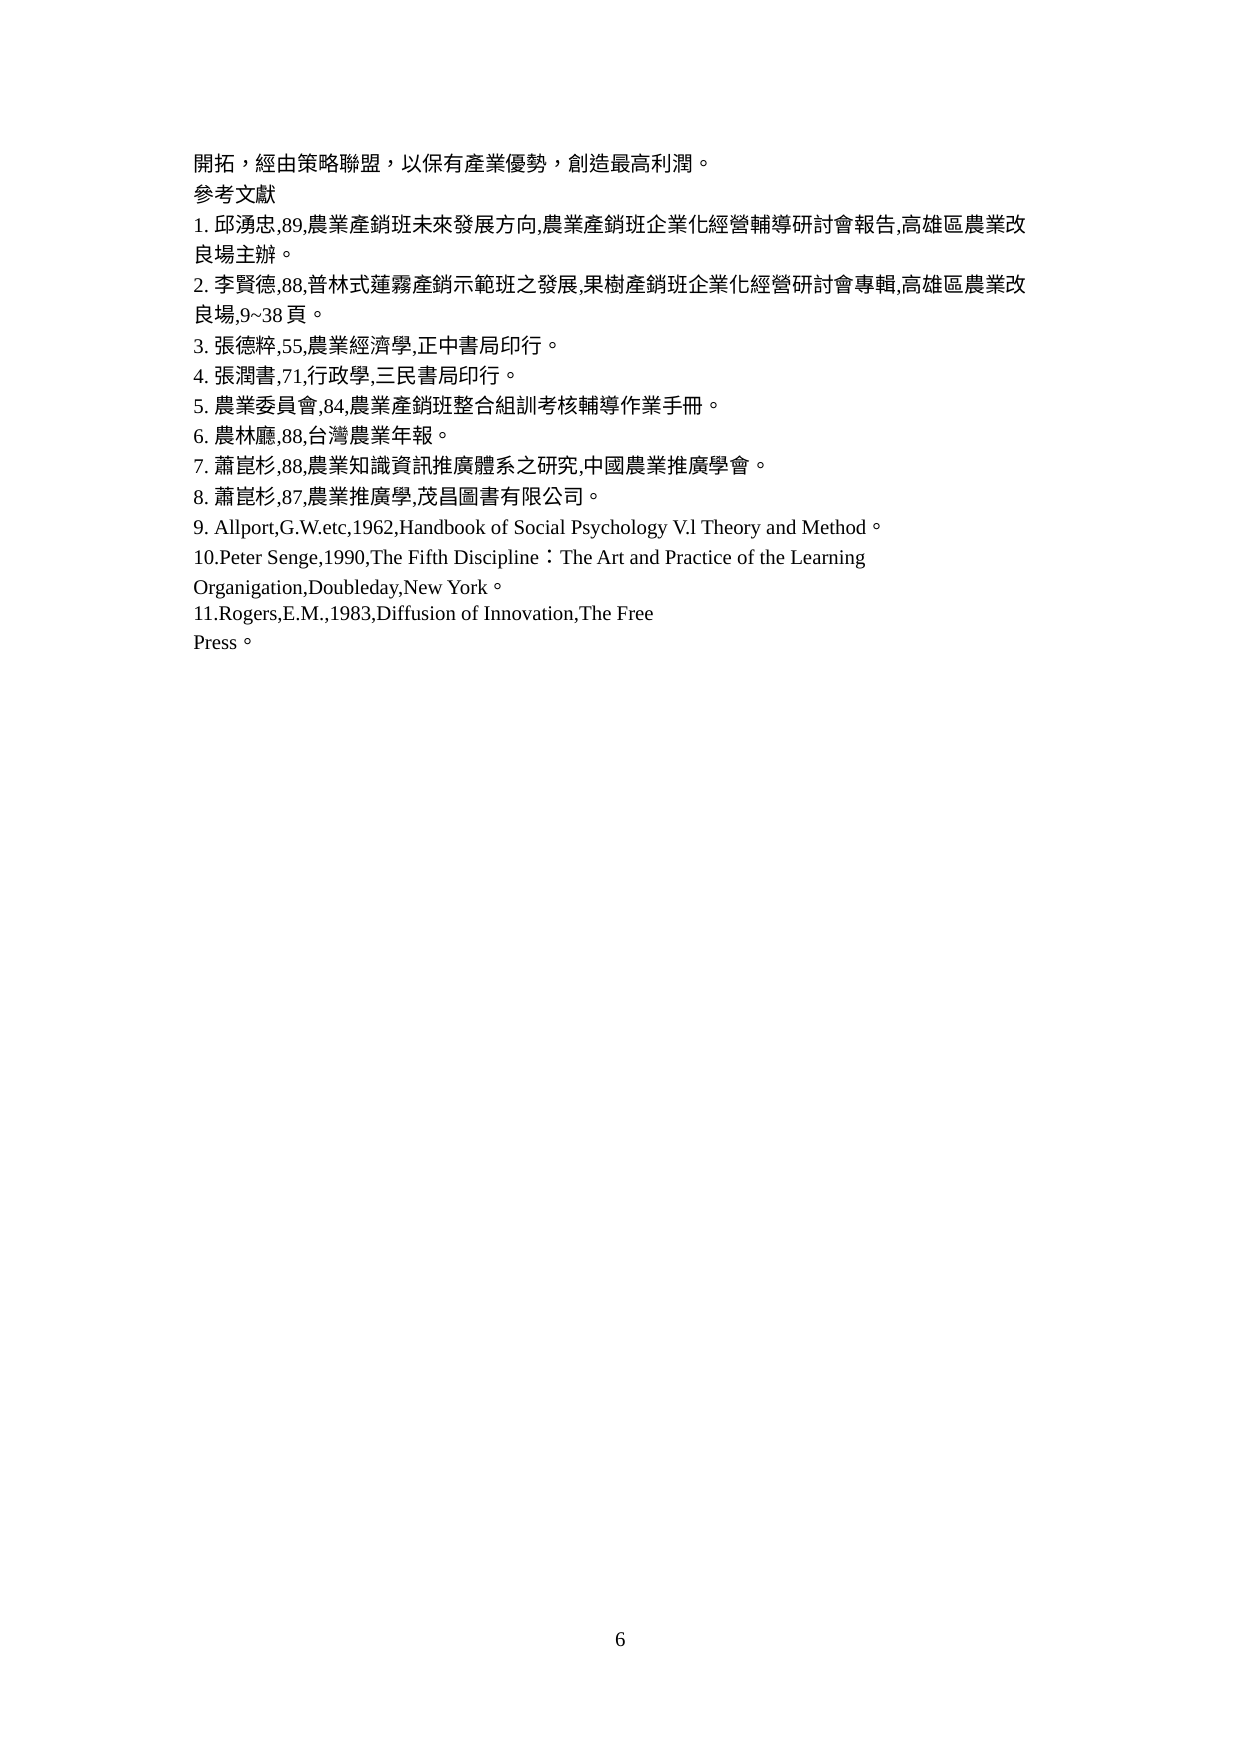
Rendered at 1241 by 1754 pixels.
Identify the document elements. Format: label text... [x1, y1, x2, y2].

text 三、 學習型組織 今日世界愈來愈複雜，變化也愈來愈大，資訊傳播也愈來愈快，不論對於個人或公司組織，對於如何提高自己或組織的開創力或適應力都非常重要，對於農業產銷班組來說，未來發展的願景、目標、過程與結果也都很重要，而不斷學習就是未來發展的原動力。 根據聖吉(Peter Senge，1990)學習型組織概念，他認為學習型組織就是一群不斷提高自我能力，以達成未來願景的組織。又認為學習雖是傳統名詞，但涵義甚深，絕不是只有吸收資訊而已，而還要學習如何改變個人與組織，透過生產過程，追求結果，達到目標。聖吉認為一個學習型組織應該具備五項要素，吾等認為亦可應用在農業產銷班，其學習型組織理念如下： 1. 系統性思考(system's thinking) 一個正常運作的農業產銷班組內部的所有事情，應該是相互關聯的，例如產銷班雖有班長、副班長、書記、行政組、生產組、行銷組、企劃組、會計組或監察組等不同類組，但根據系統類型理論，產銷班內部業務的衍化與外部的成長，總會重複出現某些共同或交織的問題。 2. 自我超越(personal mastery) 包括管理能力、專業技能與心理成長三方面，尤其在心理成長方面，是指開放個人心胸，不閉鎖，能面對外來挑戰，尤其對於愈來愈變動不居的現實社會，將能夠採取一種創意風格，主動出擊，而不是一種被動態度，只能跟著人家走。所以，產銷班員不僅要不斷地學習，俾能更清楚地了解時下的現實狀況，亦將面對未來願景，經由需求之迫力，而產生創造性之張力，而不得不努力學習。 3. 改善心智模式(improving mental models) 聖吉的心智模式是指組織內，引導成員前進的基本價值觀與原則。例如以利潤為導向的農業產銷班之企業化經營管理，如擬發展內需產業，當以開發直銷市場為主要業務；如擬拓展外銷產業，則以暢銷國際農產品為競爭對象。 4. 建立共同願景(shaved vision) 共同願景是指大家齊步走才能達到的目標，也唯有大家同心協力才可能達成，故共同願景是共同目標的凝聚。一般而言，農業產銷班成效不顯著，主因在於無法建立班員的共同願景所致。 5. 團隊學習(team learning) 聖吉認為，共同學習包括兩項，即對話與討論，人們透過對話來探索周遭環境，而透過討論方式，則可把問題的焦點縮小，在討論過程中，慢慢找到問題答案，而做出最好的決定。農業產銷班透過對話與討論的團隊學習過程，從而在彼此之間培養出一種深入了解、情感、創新與合作的關係。 四、 農產業整合發展 農業是人類利用自然資源的產業，是種自然條件與人類科技的結合，用來造福人類社會的產業，故農業的發展，即應綜合相關因素的利用與發展。理論上，農產業整合工作宜為完整農業推廣過程所進行之農業推廣系統的發展活動，狹義而言，乃針對某項農產業的整合發展工作系統。其所涉及領域，除農業及農村發展的行政、教育、研究與市場體系之基本原動力外，尚應包括生產者與消費者的推廣活動（蕭崑杉,87年），但是一般的農業發展常偏重科技研發，頂多涉及生產者與消費者相關的產業活動（產銷一元化），這也就是台灣農業發展所面臨瓶頸，頭痛醫頭，腳痛醫腳。 實際上，農產業整合計畫是一套完整的農業推廣活動，以農業推廣體系為主體，從生產技術（草根性創新與機構創新）開始，透過合作，解決運銷問題，從事內銷市場或國際通路的開拓，經由策略聯盟，以保有產業優勢，創造最高利潤。 參考文獻 1. 邱湧忠,89,農業產銷班未來發展方向,農業產銷班企業化經營輔導研討會報告,高雄區農業改良場主辦。 2. 李賢德,88,普林式蓮霧產銷示範班之發展,果樹產銷班企業化經營研討會專輯,高雄區農業改良場,9~38頁。 3. 張德粹,55,農業經濟學,正中書局印行。 4. 張潤書,71,行政學,三民書局印行。 5. 農業委員會,84,農業產銷班整合組訓考核輔導作業手冊。 6. 農林廳,88,台灣農業年報。 7. 蕭崑杉,88,農業知識資訊推廣體系之研究,中國農業推廣學會。 8. 蕭崑杉,87,農業推廣學,茂昌圖書有限公司。 9. Allport,G.W.etc,1962,Handbook of Social Psychology V.l Theory and Method。 10.Peter Senge,1990,The Fifth Discipline：The Art and Practice of the Learning Organigation,Doubleday,New York。 11.Rogers,E.M.,1983,Diffusion of Innovation,The Free Press。 [193, 148, 1047, 655]
